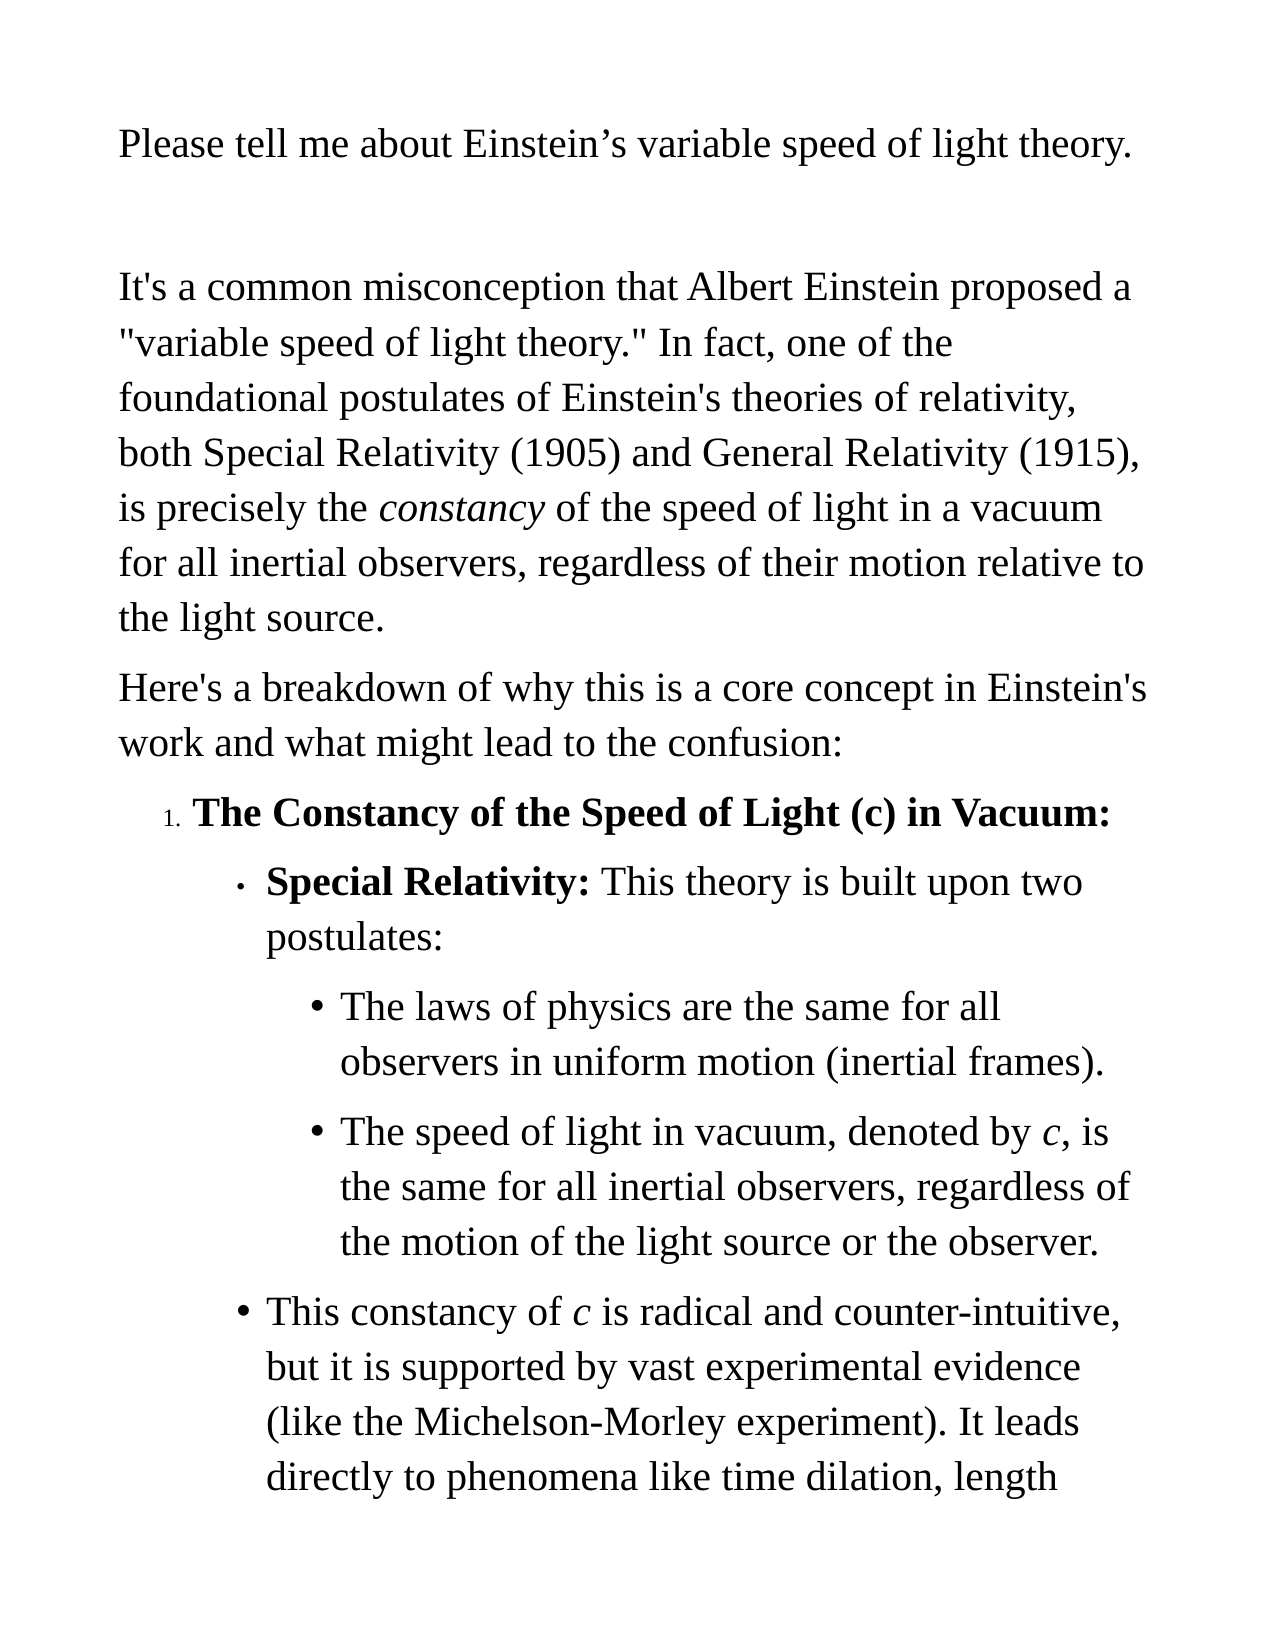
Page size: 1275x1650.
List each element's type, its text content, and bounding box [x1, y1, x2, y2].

list The speed of light in vacuum, denoted by c, is the same for all inertial observers, regardless of the motion of the light source or the observer. [310, 1106, 1157, 1264]
text It's a common misconception that Albert Einstein proposed a "variable speed of light theory." In fact, one of the foundational postulates of Einstein's theories of relativity, both Special Relativity (1905) and General Relativity (1915), is precisely the constancy of the speed of light in a vacuum for all inertial observers, regardless of their motion relative to the light source. [118, 262, 1157, 640]
list This constancy of c is radical and counter-intuitive, but it is supported by vast experimental evidence (like the Michelson-Morley experiment). It leads directly to phenomena like time dilation, length [236, 1286, 1157, 1500]
text Please tell me about Einstein’s variable speed of light theory. [118, 118, 1157, 166]
text Here's a breakdown of why this is a core concept in Einstein's work and what might lead to the confusion: [118, 662, 1157, 765]
list The laws of physics are the same for all observers in uniform motion (inertial frames). [310, 981, 1157, 1084]
list The Constancy of the Speed of Light (c) in Vacuum: [162, 787, 1157, 835]
list Special Relativity: This theory is built upon two postulates: [236, 857, 1157, 960]
